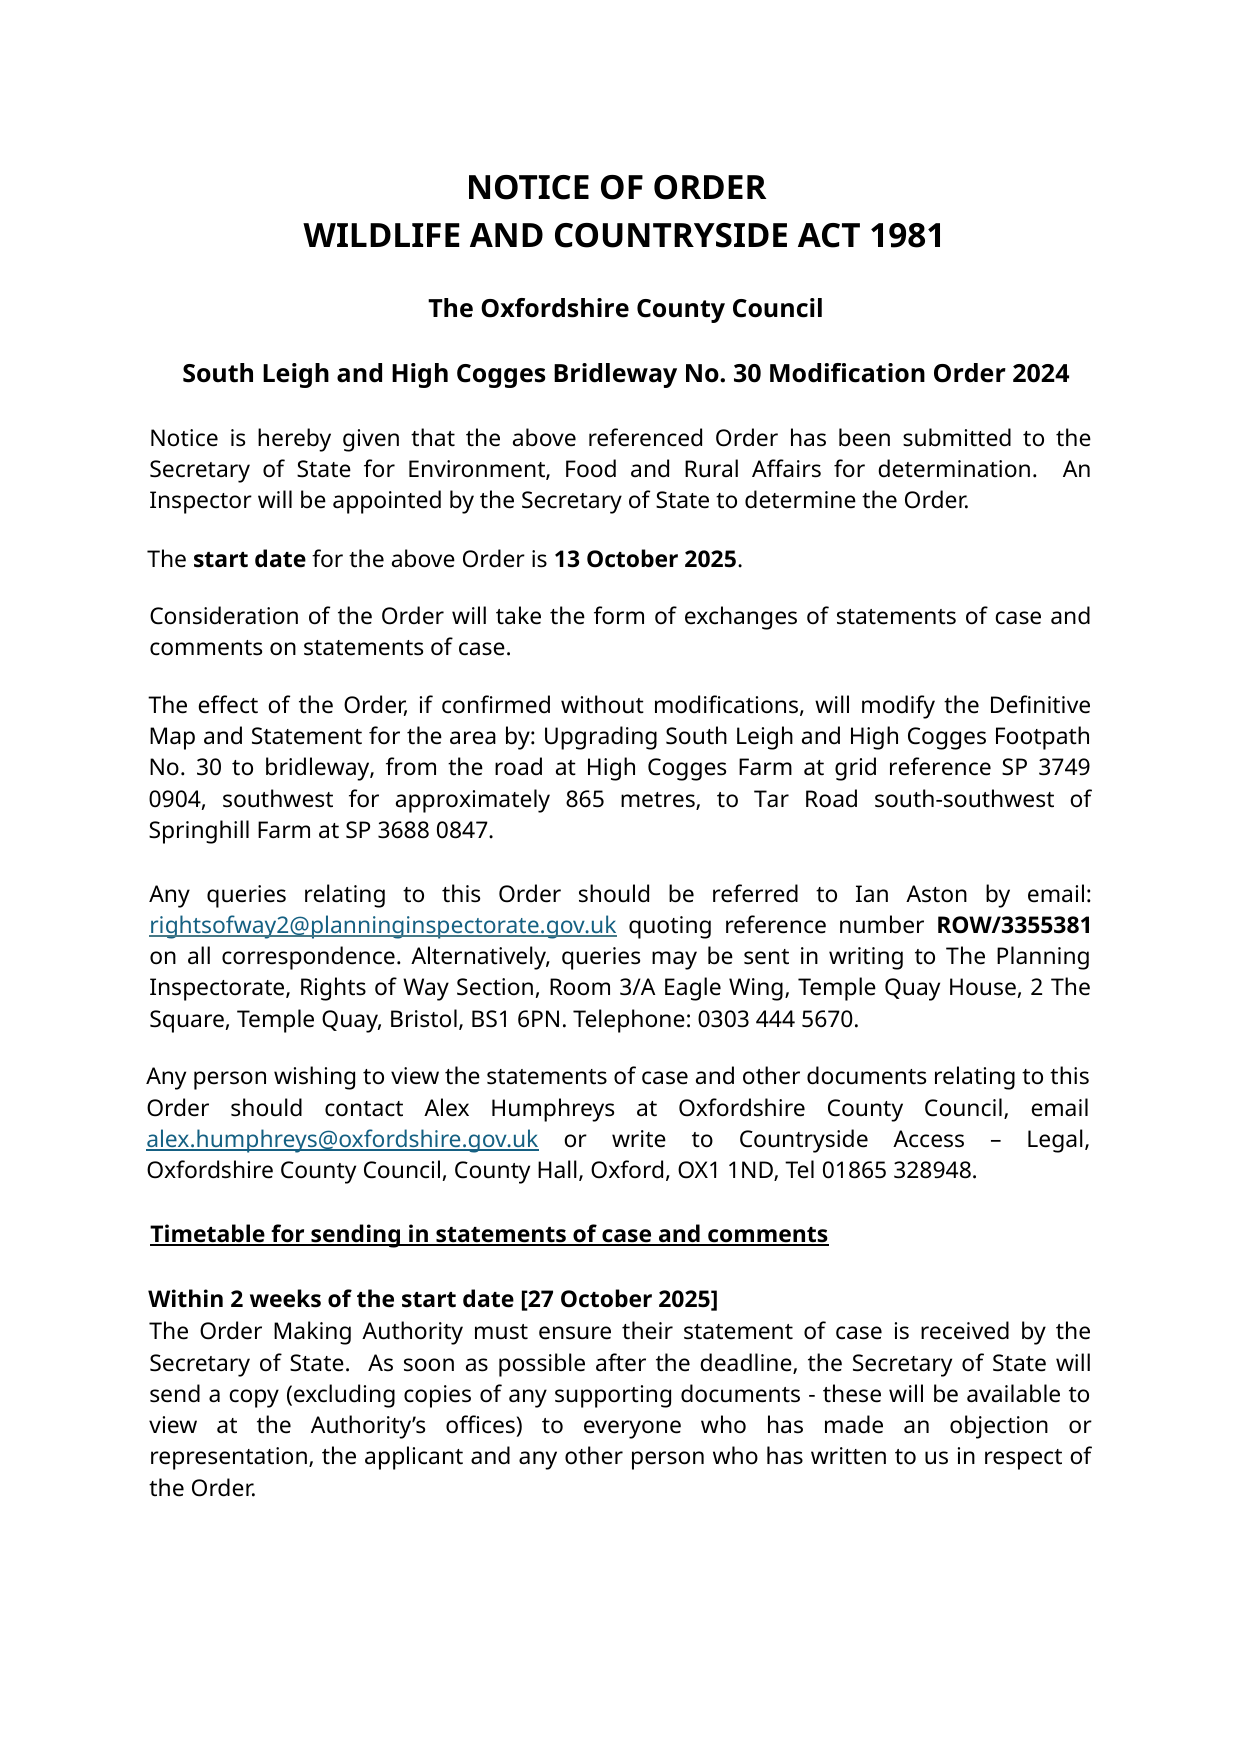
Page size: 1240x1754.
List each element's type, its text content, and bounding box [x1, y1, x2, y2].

text Timetable for sending in statements of case and comments [150, 1218, 1091, 1249]
text WILDLIFE AND COUNTRYSIDE ACT 1981 [149, 211, 1091, 257]
text Consideration of the Order will take the form of exchanges of statements of case and comments on statements of case. [149, 600, 1093, 662]
text Any queries relating to this Order should be referred to Ian Aston by email: rightsofway2@planninginspectorate.gov.uk quoting reference number ROW/3355381 on all correspondence. Alternatively, queries may be sent in writing to The Planning Inspectorate, Rights of Way Section, Room 3/A Eagle Wing, Temple Quay House, 2 The Square, Temple Quay, Bristol, BS1 6PN. Telephone: 0303 444 5670. [149, 877, 1093, 1034]
text The effect of the Order, if confirmed without modifications, will modify the Definitive Map and Statement for the area by: Upgrading South Leigh and High Cogges Footpath No. 30 to bridleway, from the road at High Cogges Farm at grid reference SP 3749 0904, southwest for approximately 865 metres, to Tar Road south-southwest of Springhill Farm at SP 3688 0847. [148, 689, 1091, 845]
text NOTICE OF ORDER [149, 164, 1091, 209]
text The Order Making Authority must ensure their statement of case is received by the Secretary of State. As soon as possible after the deadline, the Secretary of State will send a copy (excluding copies of any supporting documents - these will be available to view at the Authority’s offices) to everyone who has made an objection or representation, the applicant and any other person who has written to us in respect of the Order. [149, 1315, 1093, 1503]
text Notice is hereby given that the above referenced Order has been submitted to the Secretary of State for Environment, Food and Rural Affairs for determination. An Inspector will be appointed by the Secretary of State to determine the Order. [149, 422, 1093, 516]
subtitle Within 2 weeks of the start date [27 October 2025] [148, 1283, 1091, 1314]
text The Oxfordshire County Council [161, 291, 1091, 324]
text South Leigh and High Cogges Bridleway No. 30 Modification Order 2024 [161, 357, 1091, 389]
text Any person wishing to view the statements of case and other documents relating to this Order should contact Alex Humphreys at Oxfordshire County Council, email alex.humphreys@oxfordshire.gov.uk or write to Countryside Access – Legal, Oxfordshire County Council, County Hall, Oxford, OX1 1ND, Tel 01865 328948. [146, 1060, 1091, 1185]
text The start date for the above Order is 13 October 2025. [147, 543, 1091, 574]
